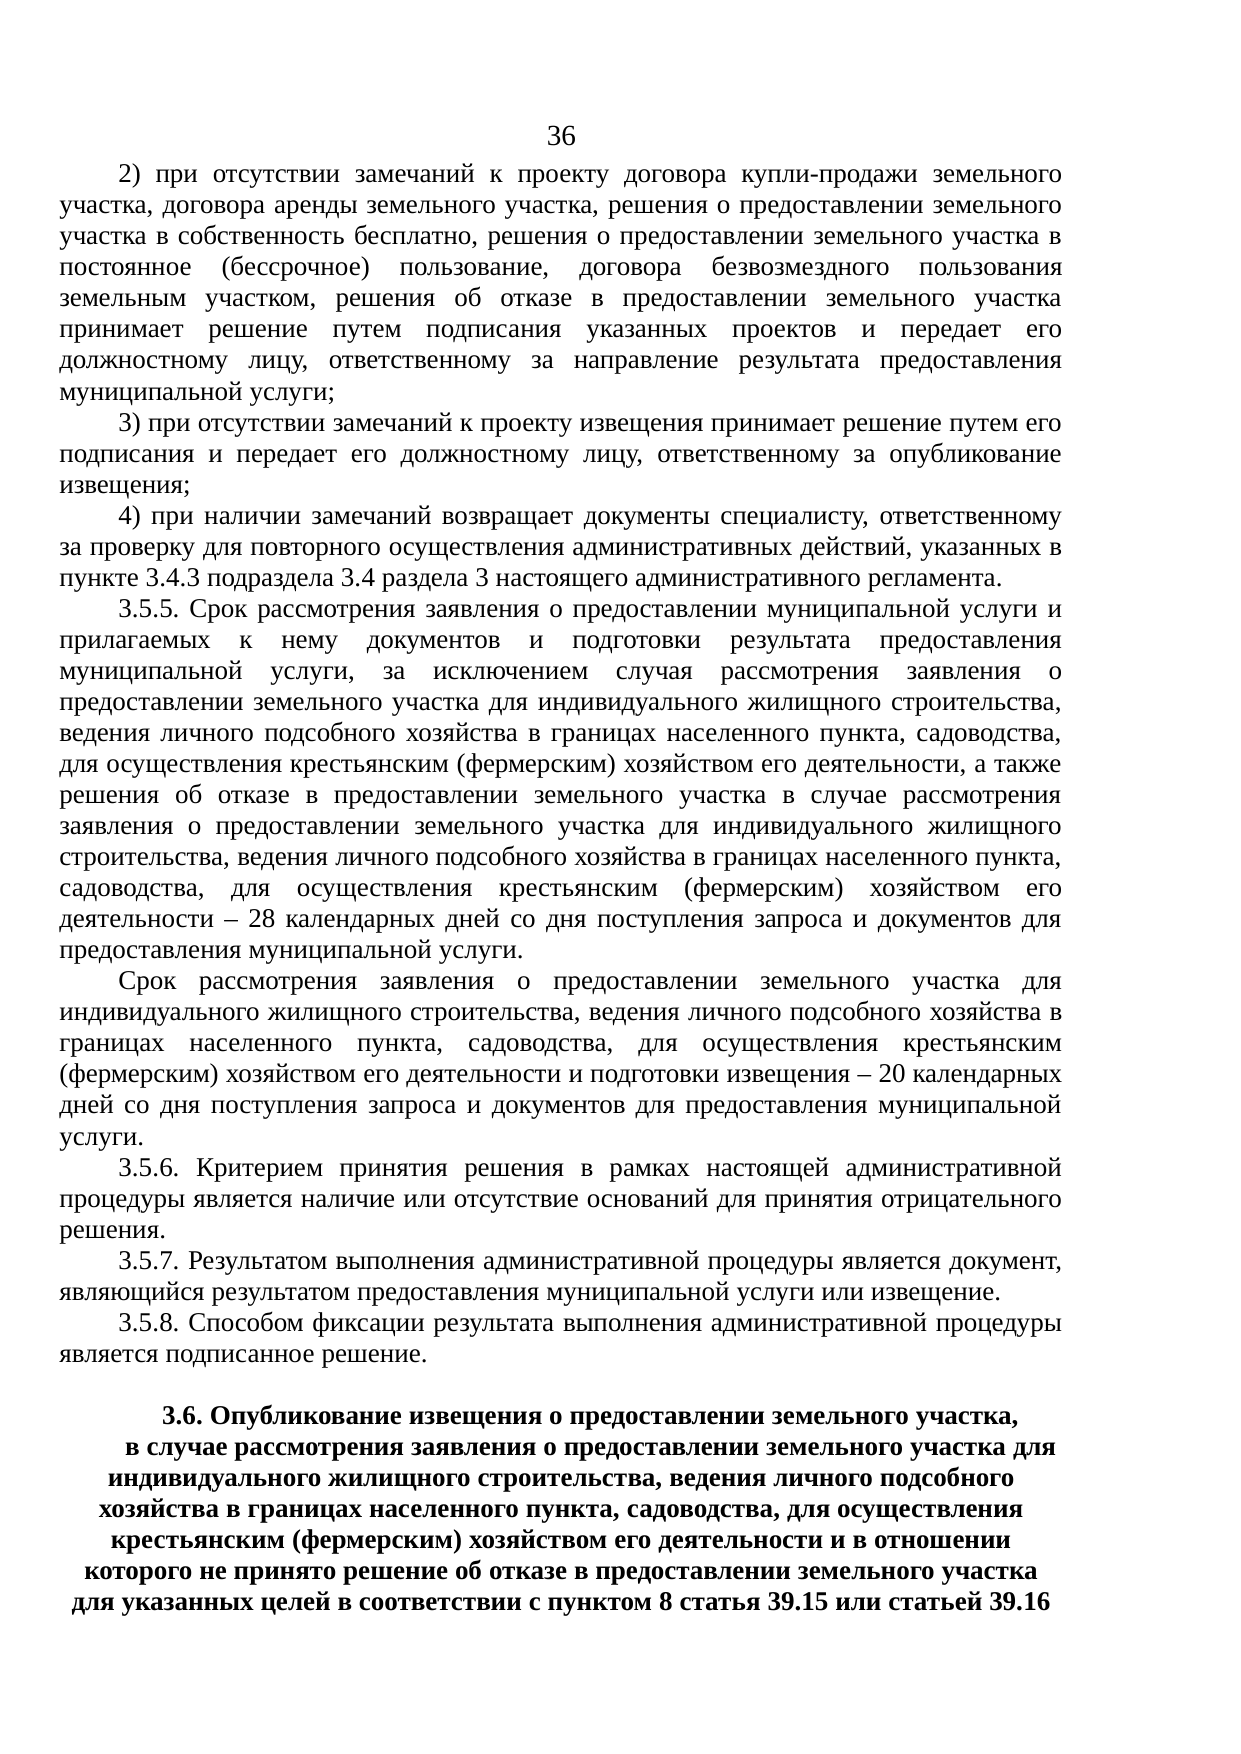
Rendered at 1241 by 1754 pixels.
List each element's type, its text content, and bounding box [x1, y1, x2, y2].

text 3.5.7. Результатом выполнения административной процедуры является документ, являющийся результатом предоставления муниципальной услуги или извещение. [59, 1244, 1063, 1306]
text 3.5.6. Критерием принятия решения в рамках настоящей административной процедуры является наличие или отсутствие оснований для принятия отрицательного решения. [59, 1151, 1063, 1244]
text 3.5.8. Способом фиксации результата выполнения административной процедуры является подписанное решение. [59, 1306, 1063, 1368]
text Срок рассмотрения заявления о предоставлении земельного участка для индивидуального жилищного строительства, ведения личного подсобного хозяйства в границах населенного пункта, садоводства, для осуществления крестьянским (фермерским) хозяйством его деятельности и подготовки извещения – 20 календарных дней со дня поступления запроса и документов для предоставления муниципальной услуги. [59, 965, 1063, 1151]
text 2) при отсутствии замечаний к проекту договора купли-продажи земельного участка, договора аренды земельного участка, решения о предоставлении земельного участка в собственность бесплатно, решения о предоставлении земельного участка в постоянное (бессрочное) пользование, договора безвозмездного пользования земельным участком, решения об отказе в предоставлении земельного участка принимает решение путем подписания указанных проектов и передает его должностному лицу, ответственному за направление результата предоставления муниципальной услуги; [59, 158, 1063, 406]
text 3.5.5. Срок рассмотрения заявления о предоставлении муниципальной услуги и прилагаемых к нему документов и подготовки результата предоставления муниципальной услуги, за исключением случая рассмотрения заявления о предоставлении земельного участка для индивидуального жилищного строительства, ведения личного подсобного хозяйства в границах населенного пункта, садоводства, для осуществления крестьянским (фермерским) хозяйством его деятельности, а также решения об отказе в предоставлении земельного участка в случае рассмотрения заявления о предоставлении земельного участка для индивидуального жилищного строительства, ведения личного подсобного хозяйства в границах населенного пункта, садоводства, для осуществления крестьянским (фермерским) хозяйством его деятельности – 28 календарных дней со дня поступления запроса и документов для предоставления муниципальной услуги. [59, 592, 1063, 965]
text 3.6. Опубликование извещения о предоставлении земельного участка, [59, 1399, 1063, 1430]
text 3) при отсутствии замечаний к проекту извещения принимает решение путем его подписания и передает его должностному лицу, ответственному за опубликование извещения; [59, 406, 1063, 499]
text 4) при наличии замечаний возвращает документы специалисту, ответственному за проверку для повторного осуществления административных действий, указанных в пункте 3.4.3 подраздела 3.4 раздела 3 настоящего административного регламента. [59, 499, 1063, 592]
text в случае рассмотрения заявления о предоставлении земельного участка для индивидуального жилищного строительства, ведения личного подсобного хозяйства в границах населенного пункта, садоводства, для осуществления крестьянским (фермерским) хозяйством его деятельности и в отношении которого не принято решение об отказе в предоставлении земельного участка для указанных целей в соответствии с пунктом 8 статья 39.15 или статьей 39.16 [59, 1430, 1063, 1617]
